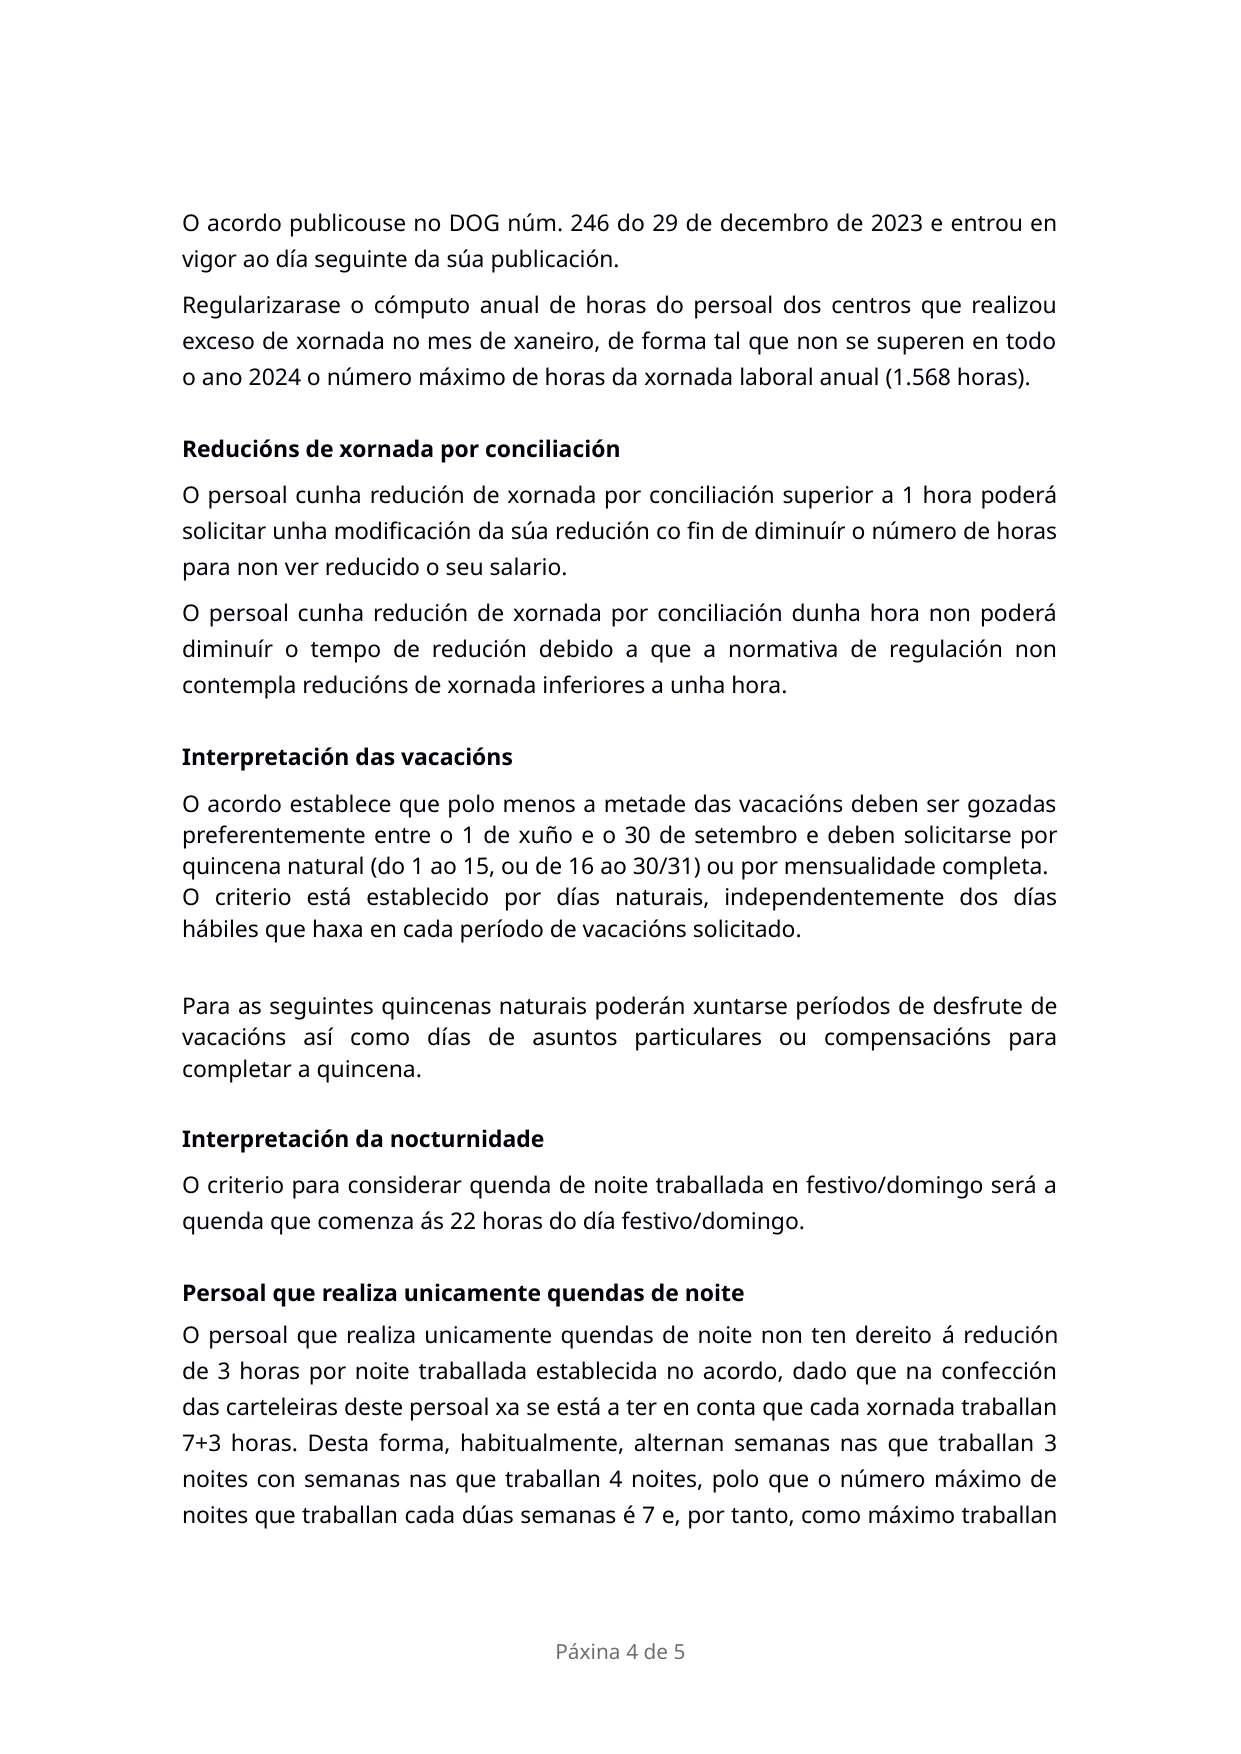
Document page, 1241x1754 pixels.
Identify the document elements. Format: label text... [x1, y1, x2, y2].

text Persoal que realiza unicamente quendas de noite [182, 1277, 1058, 1308]
text O acordo establece que polo menos a metade das vacacións deben ser gozadas preferentemente entre o 1 de xuño e o 30 de setembro e deben solicitarse por quincena natural (do 1 ao 15, ou de 16 ao 30/31) ou por mensualidade completa. [182, 787, 1058, 881]
text Interpretación das vacacións [182, 741, 1058, 772]
text Interpretación da nocturnidade [182, 1123, 1058, 1154]
text O criterio para considerar quenda de noite traballada en festivo/domingo será a quenda que comenza ás 22 horas do día festivo/domingo. [182, 1169, 1058, 1237]
text Para as seguintes quincenas naturais poderán xuntarse períodos de desfrute de vacacións así como días de asuntos particulares ou compensacións para completar a quincena. [182, 990, 1058, 1084]
text Reducións de xornada por conciliación [182, 433, 1058, 464]
text O criterio está establecido por días naturais, independentemente dos días hábiles que haxa en cada período de vacacións solicitado. [182, 881, 1058, 944]
text O persoal cunha redución de xornada por conciliación superior a 1 hora poderá solicitar unha modificación da súa redución co fin de diminuír o número de horas para non ver reducido o seu salario. [182, 479, 1058, 582]
text O acordo publicouse no DOG núm. 246 do 29 de decembro de 2023 e entrou en vigor ao día seguinte da súa publicación. [182, 207, 1058, 274]
text O persoal que realiza unicamente quendas de noite non ten dereito á redución de 3 horas por noite traballada establecida no acordo, dado que na confección das carteleiras deste persoal xa se está a ter en conta que cada xornada traballan 7+3 horas. Desta forma, habitualmente, alternan semanas nas que traballan 3 noites con semanas nas que traballan 4 noites, polo que o número máximo de noites que traballan cada dúas semanas é 7 e, por tanto, como máximo traballan [182, 1319, 1058, 1530]
text O persoal cunha redución de xornada por conciliación dunha hora non poderá diminuír o tempo de redución debido a que a normativa de regulación non contempla reducións de xornada inferiores a unha hora. [182, 597, 1058, 701]
text Regularizarase o cómputo anual de horas do persoal dos centros que realizou exceso de xornada no mes de xaneiro, de forma tal que non se superen en todo o ano 2024 o número máximo de horas da xornada laboral anual (1.568 horas). [182, 289, 1058, 392]
